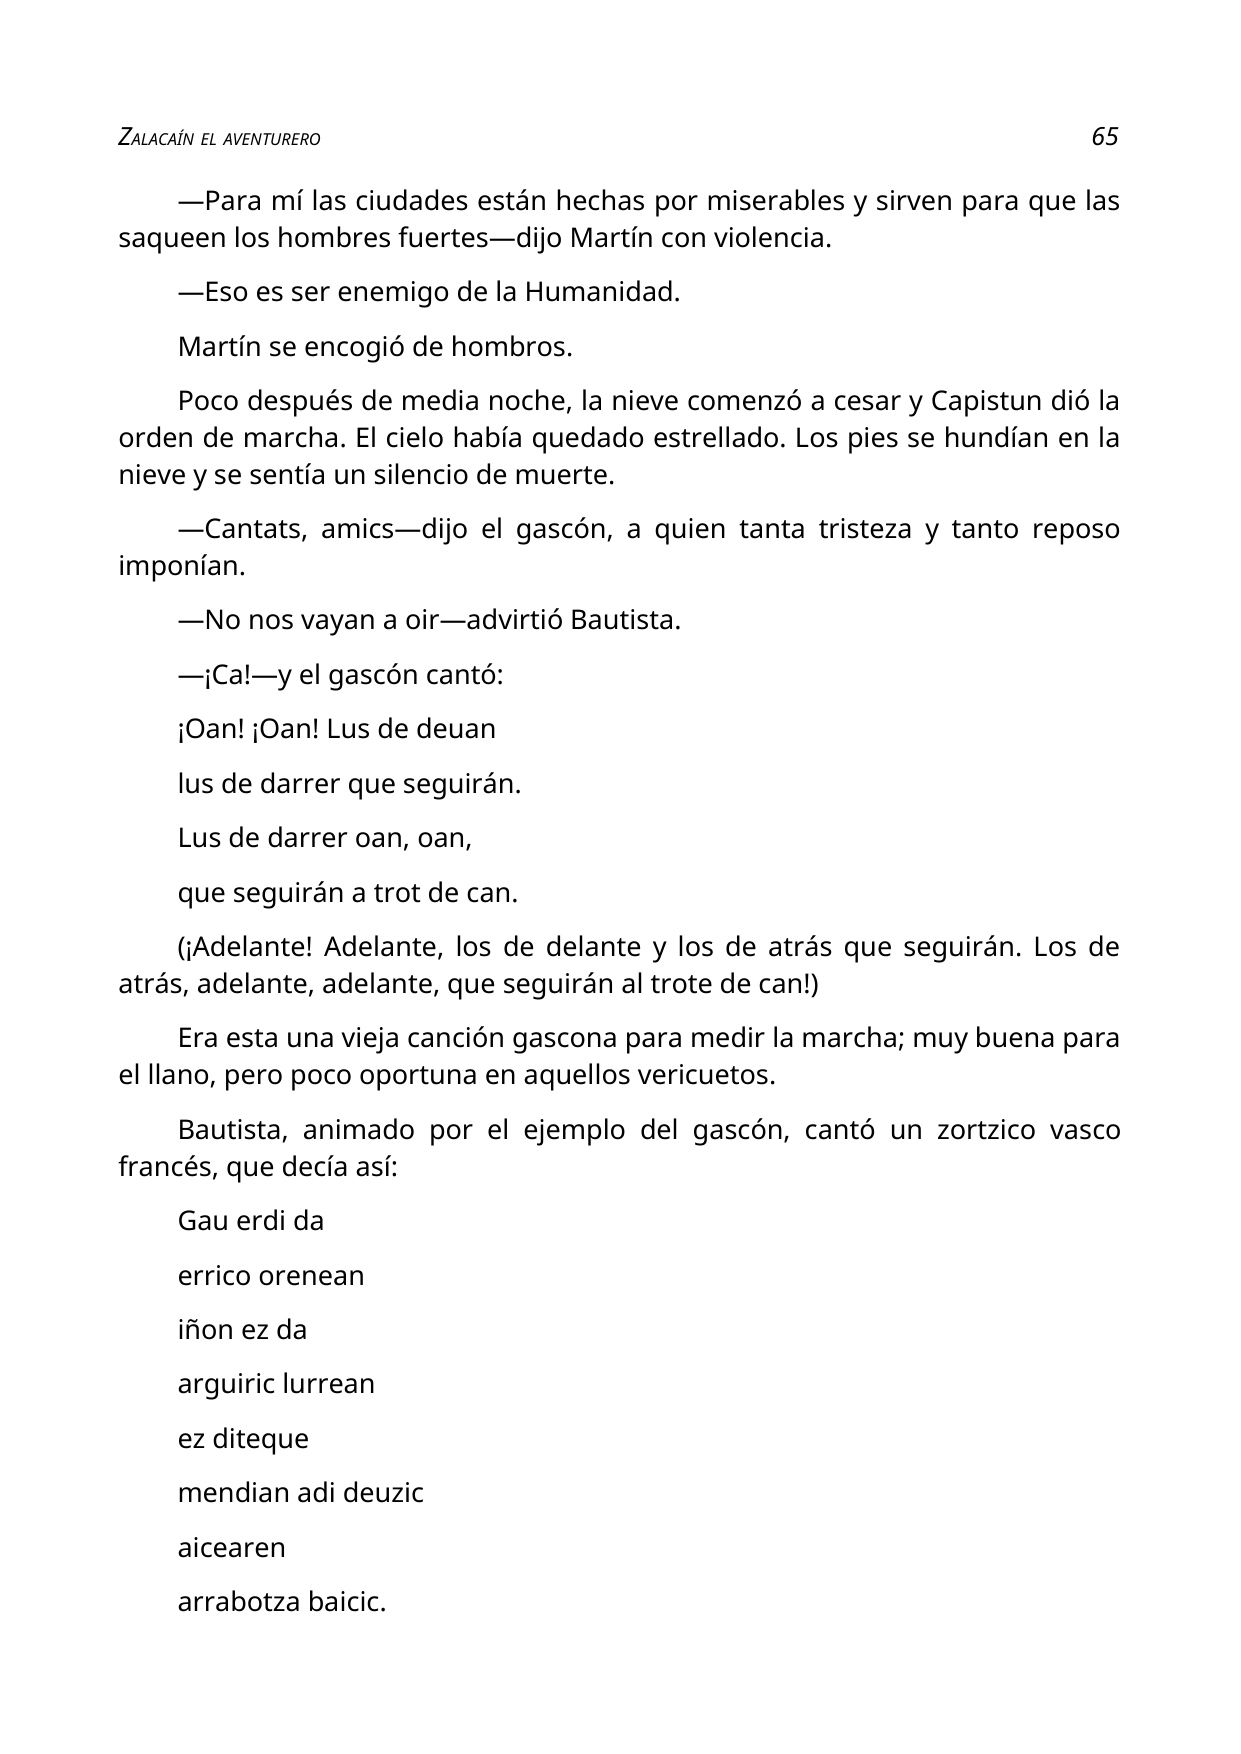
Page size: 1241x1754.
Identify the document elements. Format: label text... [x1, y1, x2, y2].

text errico orenean [118, 1256, 1122, 1293]
text Gau erdi da [118, 1202, 1122, 1238]
text —Cantats, amics—dijo el gascón, a quien tanta tristeza y tanto reposo imponían. [118, 510, 1122, 583]
text que seguirán a trot de can. [118, 873, 1122, 910]
text iñon ez da [118, 1311, 1122, 1347]
text Poco después de media noche, la nieve comenzó a cesar y Capistun dió la orden de marcha. El cielo había quedado estrellado. Los pies se hundían en la nieve y se sentía un silencio de muerte. [118, 382, 1122, 492]
text mendian adi deuzic [118, 1474, 1122, 1511]
text —¡Ca!—y el gascón cantó: [118, 656, 1122, 692]
text Lus de darrer oan, oan, [118, 819, 1122, 856]
text Bautista, animado por el ejemplo del gascón, cantó un zortzico vasco francés, que decía así: [118, 1110, 1122, 1184]
text ez diteque [118, 1419, 1122, 1456]
text Martín se encogió de hombros. [118, 327, 1122, 364]
text —Para mí las ciudades están hechas por miserables y sirven para que las saqueen los hombres fuertes—dijo Martín con violencia. [118, 182, 1122, 255]
text —No nos vayan a oir—advirtió Bautista. [118, 601, 1122, 638]
text (¡Adelante! Adelante, los de delante y los de atrás que seguirán. Los de atrás, adelante, adelante, que seguirán al trote de can!) [118, 928, 1122, 1001]
text aicearen [118, 1528, 1122, 1565]
text lus de darrer que seguirán. [118, 764, 1122, 801]
text arrabotza baicic. [118, 1583, 1122, 1620]
text arguiric lurrean [118, 1365, 1122, 1402]
text Era esta una vieja canción gascona para medir la marcha; muy buena para el llano, pero poco oportuna en aquellos vericuetos. [118, 1019, 1122, 1093]
text —Eso es ser enemigo de la Humanidad. [118, 273, 1122, 309]
text ¡Oan! ¡Oan! Lus de deuan [118, 710, 1122, 747]
